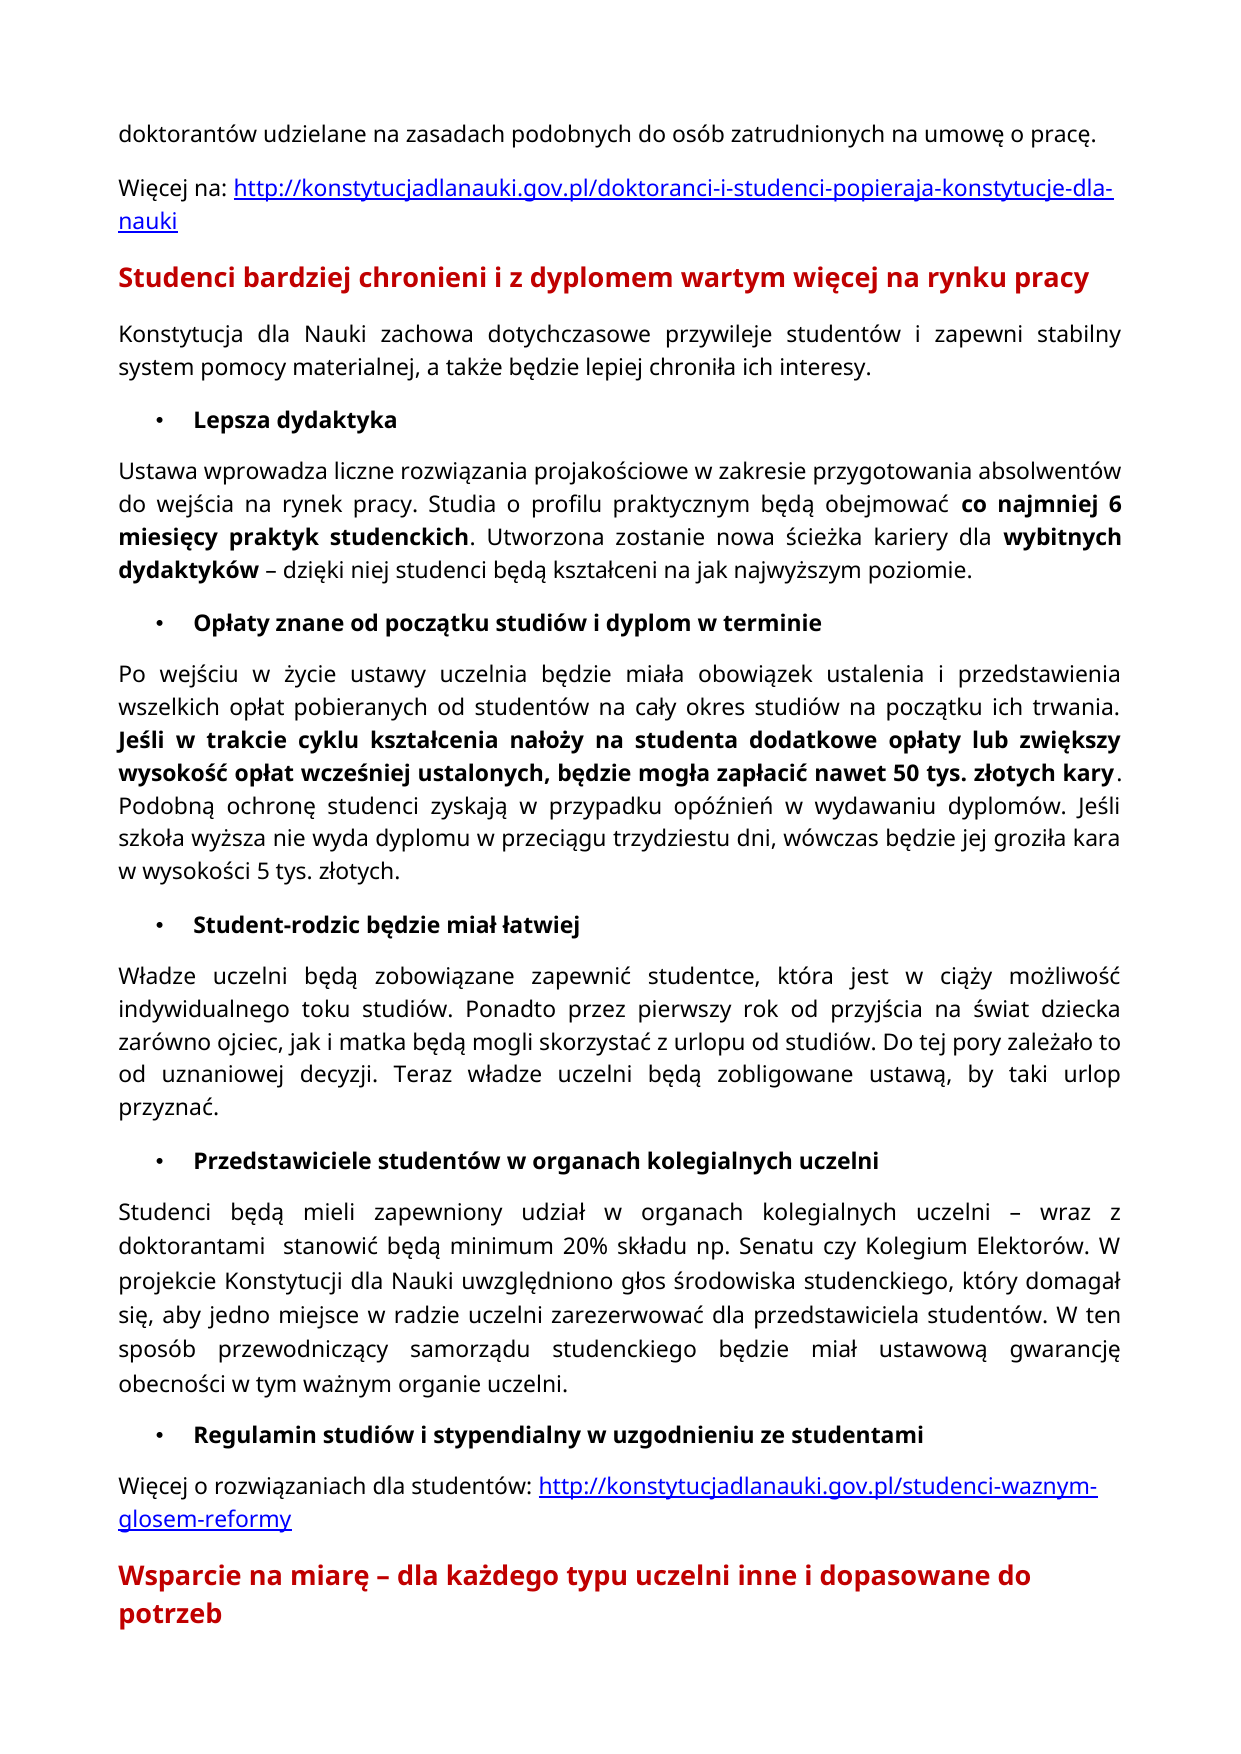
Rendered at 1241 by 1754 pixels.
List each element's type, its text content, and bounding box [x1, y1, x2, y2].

text Studenci bardziej chronieni i z dyplomem wartym więcej na rynku pracy [118, 258, 1122, 295]
text Konstytucja dla Nauki zachowa dotychczasowe przywileje studentów i zapewni stabilny system pomocy materialnej, a także będzie lepiej chroniła ich interesy. [118, 318, 1122, 382]
text Więcej o rozwiązaniach dla studentów: http://konstytucjadlanauki.gov.pl/studenci-waznym-glosem-reformy [118, 1470, 1122, 1534]
text doktorantów udzielane na zasadach podobnych do osób zatrudnionych na umowę o pracę. [118, 118, 1122, 149]
text Studenci będą mieli zapewniony udział w organach kolegialnych uczelni – wraz z doktorantami stanowić będą minimum 20% składu np. Senatu czy Kolegium Elektorów. W projekcie Konstytucji dla Nauki uwzględniono głos środowiska studenckiego, który domagał się, aby jedno miejsce w radzie uczelni zarezerwować dla przedstawiciela studentów. W ten sposób przewodniczący samorządu studenckiego będzie miał ustawową gwarancję obecności w tym ważnym organie uczelni. [118, 1196, 1122, 1399]
list Przedstawiciele studentów w organach kolegialnych uczelni [156, 1145, 1122, 1176]
list Student-rodzic będzie miał łatwiej [156, 909, 1122, 940]
text Władze uczelni będą zobowiązane zapewnić studentce, która jest w ciąży możliwość indywidualnego toku studiów. Ponadto przez pierwszy rok od przyjścia na świat dziecka zarówno ojciec, jak i matka będą mogli skorzystać z urlopu od studiów. Do tej pory zależało to od uznaniowej decyzji. Teraz władze uczelni będą zobligowane ustawą, by taki urlop przyznać. [118, 960, 1122, 1122]
text Więcej na: http://konstytucjadlanauki.gov.pl/doktoranci-i-studenci-popieraja-konstytucje-dla-nauki [118, 172, 1122, 236]
text Ustawa wprowadza liczne rozwiązania projakościowe w zakresie przygotowania absolwentów do wejścia na rynek pracy. Studia o profilu praktycznym będą obejmować co najmniej 6 miesięcy praktyk studenckich. Utworzona zostanie nowa ścieżka kariery dla wybitnych dydaktyków – dzięki niej studenci będą kształceni na jak najwyższym poziomie. [118, 455, 1122, 585]
text Wsparcie na miarę – dla każdego typu uczelni inne i dopasowane do potrzeb [118, 1556, 1122, 1632]
list Opłaty znane od początku studiów i dyplom w terminie [156, 607, 1122, 638]
text Po wejściu w życie ustawy uczelnia będzie miała obowiązek ustalenia i przedstawienia wszelkich opłat pobieranych od studentów na cały okres studiów na początku ich trwania. Jeśli w trakcie cyklu kształcenia nałoży na studenta dodatkowe opłaty lub zwiększy wysokość opłat wcześniej ustalonych, będzie mogła zapłacić nawet 50 tys. złotych kary. Podobną ochronę studenci zyskają w przypadku opóźnień w wydawaniu dyplomów. Jeśli szkoła wyższa nie wyda dyplomu w przeciągu trzydziestu dni, wówczas będzie jej groziła kara w wysokości 5 tys. złotych. [118, 658, 1122, 886]
list Lepsza dydaktyka [156, 404, 1122, 435]
list Regulamin studiów i stypendialny w uzgodnieniu ze studentami [156, 1419, 1122, 1450]
